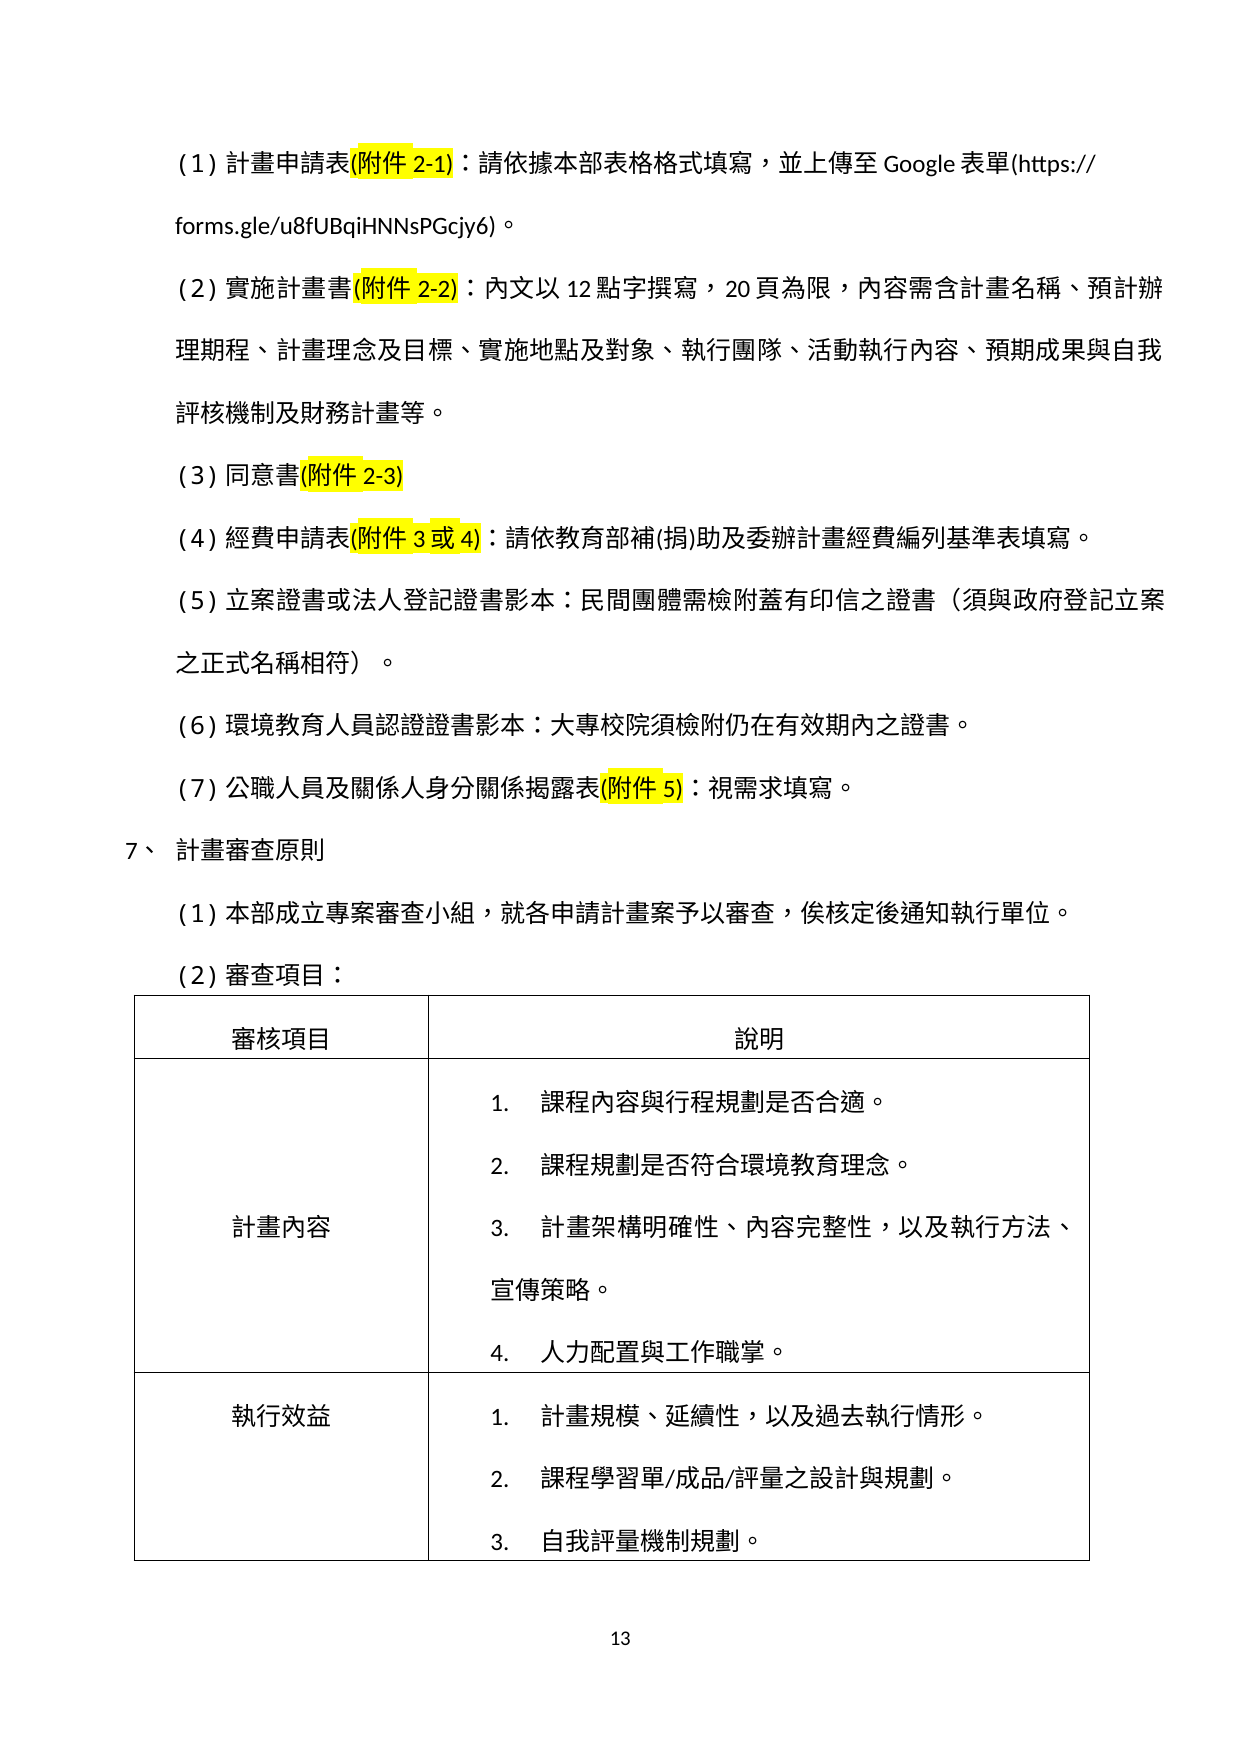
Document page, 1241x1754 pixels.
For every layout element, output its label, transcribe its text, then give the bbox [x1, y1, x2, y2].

table_cell 計畫規模、延續性，以及過去執行情形。 課程學習單/成品/評量之設計與規劃。 自我評量機制規劃。 預期產出成果。 租車費補助原則與規劃。 [429, 1373, 1089, 1560]
table_cell 課程內容與行程規劃是否合適。 課程規劃是否符合環境教育理念。 計畫架構明確性、內容完整性，以及執行方法、宣傳策略。 人力配置與工作職掌。 [429, 1059, 1089, 1372]
list 經費申請表(附件3或4)：請依教育部補(捐)助及委辦計畫經費編列基準表填寫。 [175, 494, 1165, 557]
list 審查項目： [175, 932, 1165, 994]
list 計畫審查原則 [125, 807, 1165, 869]
table_cell 執行效益 [135, 1373, 428, 1560]
table_header 審核項目 [135, 996, 428, 1058]
list 環境教育人員認證證書影本：大專校院須檢附仍在有效期內之證書。 [175, 682, 1165, 744]
table_header 說明 [429, 996, 1089, 1058]
list 本部成立專案審查小組，就各申請計畫案予以審查，俟核定後通知執行單位。 [175, 869, 1165, 932]
table_cell 計畫內容 [135, 1059, 428, 1372]
list 公職人員及關係人身分關係揭露表(附件5)：視需求填寫。 [175, 744, 1165, 807]
list 計畫申請表(附件2-1)：請依據本部表格格式填寫，並上傳至Google表單(https://forms.gle/u8fUBqiHNNsPGcjy6)。 [175, 119, 1165, 244]
list 實施計畫書(附件2-2)：內文以12點字撰寫，20頁為限，內容需含計畫名稱、預計辦理期程、計畫理念及目標、實施地點及對象、執行團隊、活動執行內容、預期成果與自我評核機制及財務計畫等。 [175, 244, 1165, 432]
list 立案證書或法人登記證書影本：民間團體需檢附蓋有印信之證書（須與政府登記立案之正式名稱相符）。 [175, 557, 1165, 682]
list 同意書(附件2-3) [175, 432, 1165, 494]
